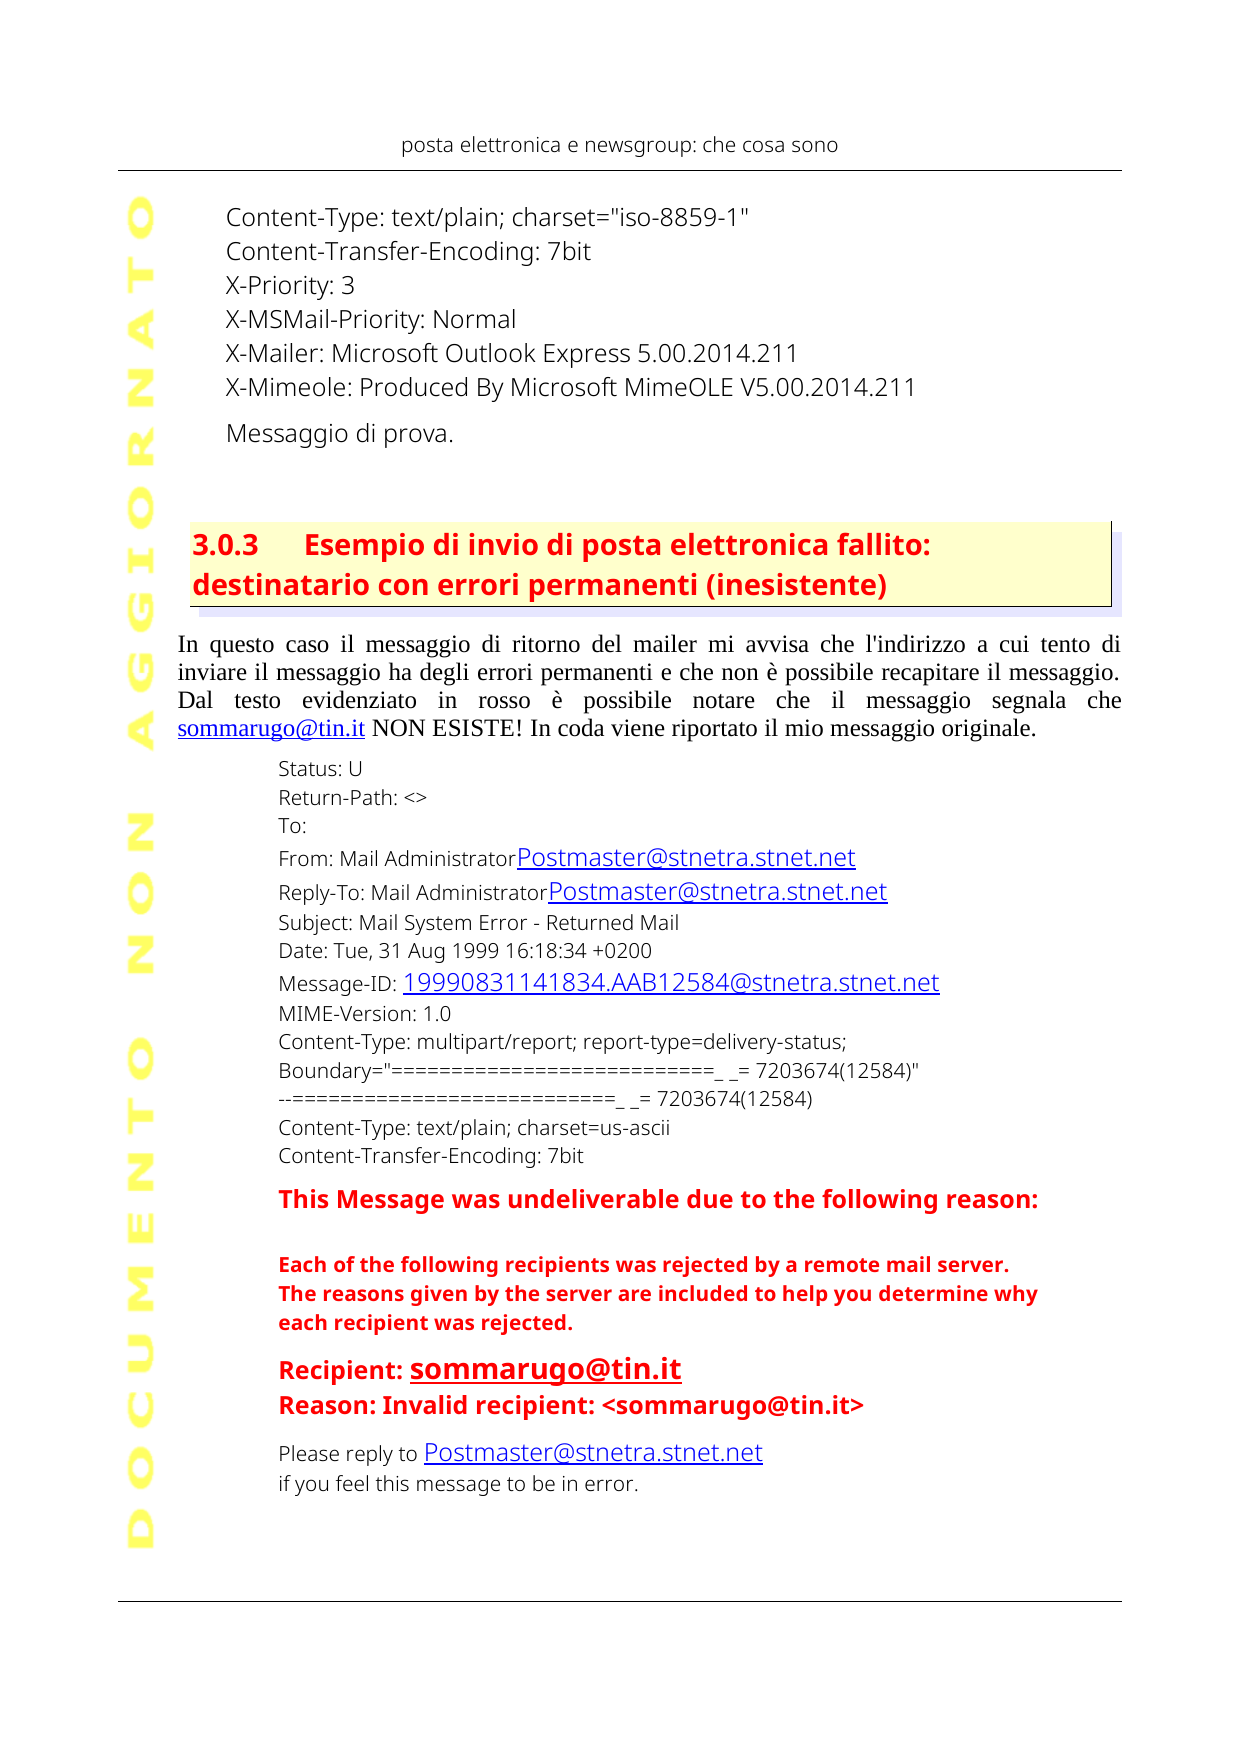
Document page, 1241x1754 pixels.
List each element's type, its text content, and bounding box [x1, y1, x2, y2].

text Recipient: sommarugo@tin.it Reason: Invalid recipient: <sommarugo@tin.it> [278, 1348, 1122, 1422]
text Messaggio di prova. [226, 416, 1122, 450]
text Status: U Return-Path: <> To: From: Mail AdministratorPostmaster@stnetra.stnet.net Reply-To: Mail AdministratorPostmaster@stnetra.stnet.net Subject: Mail System Error - Returned Mail Date: Tue, 31 Aug 1999 16:18:34 +0200 Message-ID: 19990831141834.AAB12584@stnetra.stnet.net MIME-Version: 1.0 Content-Type: multipart/report; report-type=delivery-status; Boundary="===========================_ _= 7203674(12584)" --===========================_ _= 7203674(12584) Content-Type: text/plain; charset=us-ascii Content-Transfer-Encoding: 7bit [278, 754, 1122, 1170]
text Content-Type: text/plain; charset="iso-8859-1" Content-Transfer-Encoding: 7bit X-Priority: 3 X-MSMail-Priority: Normal X-Mailer: Microsoft Outlook Express 5.00.2014.211 X-Mimeole: Produced By Microsoft MimeOLE V5.00.2014.211 [226, 200, 1122, 403]
subtitle Esempio di invio di posta elettronica fallito: destinatario con errori permanenti (inesistente) [190, 522, 1111, 606]
text In questo caso il messaggio di ritorno del mailer mi avvisa che l'indirizzo a cui tento di inviare il messaggio ha degli errori permanenti e che non è possibile recapitare il messaggio. Dal testo evidenziato in rosso è possibile notare che il messaggio segnala che sommarugo@tin.it NON ESISTE! In coda viene riportato il mio messaggio originale. [177, 629, 1122, 742]
picture [118, 476, 189, 1277]
text Please reply to Postmaster@stnetra.stnet.net if you feel this message to be in error. [278, 1434, 1122, 1497]
text This Message was undeliverable due to the following reason: Each of the following recipients was rejected by a remote mail server. The reasons given by the server are included to help you determine why each recipient was rejected. [278, 1182, 1122, 1336]
